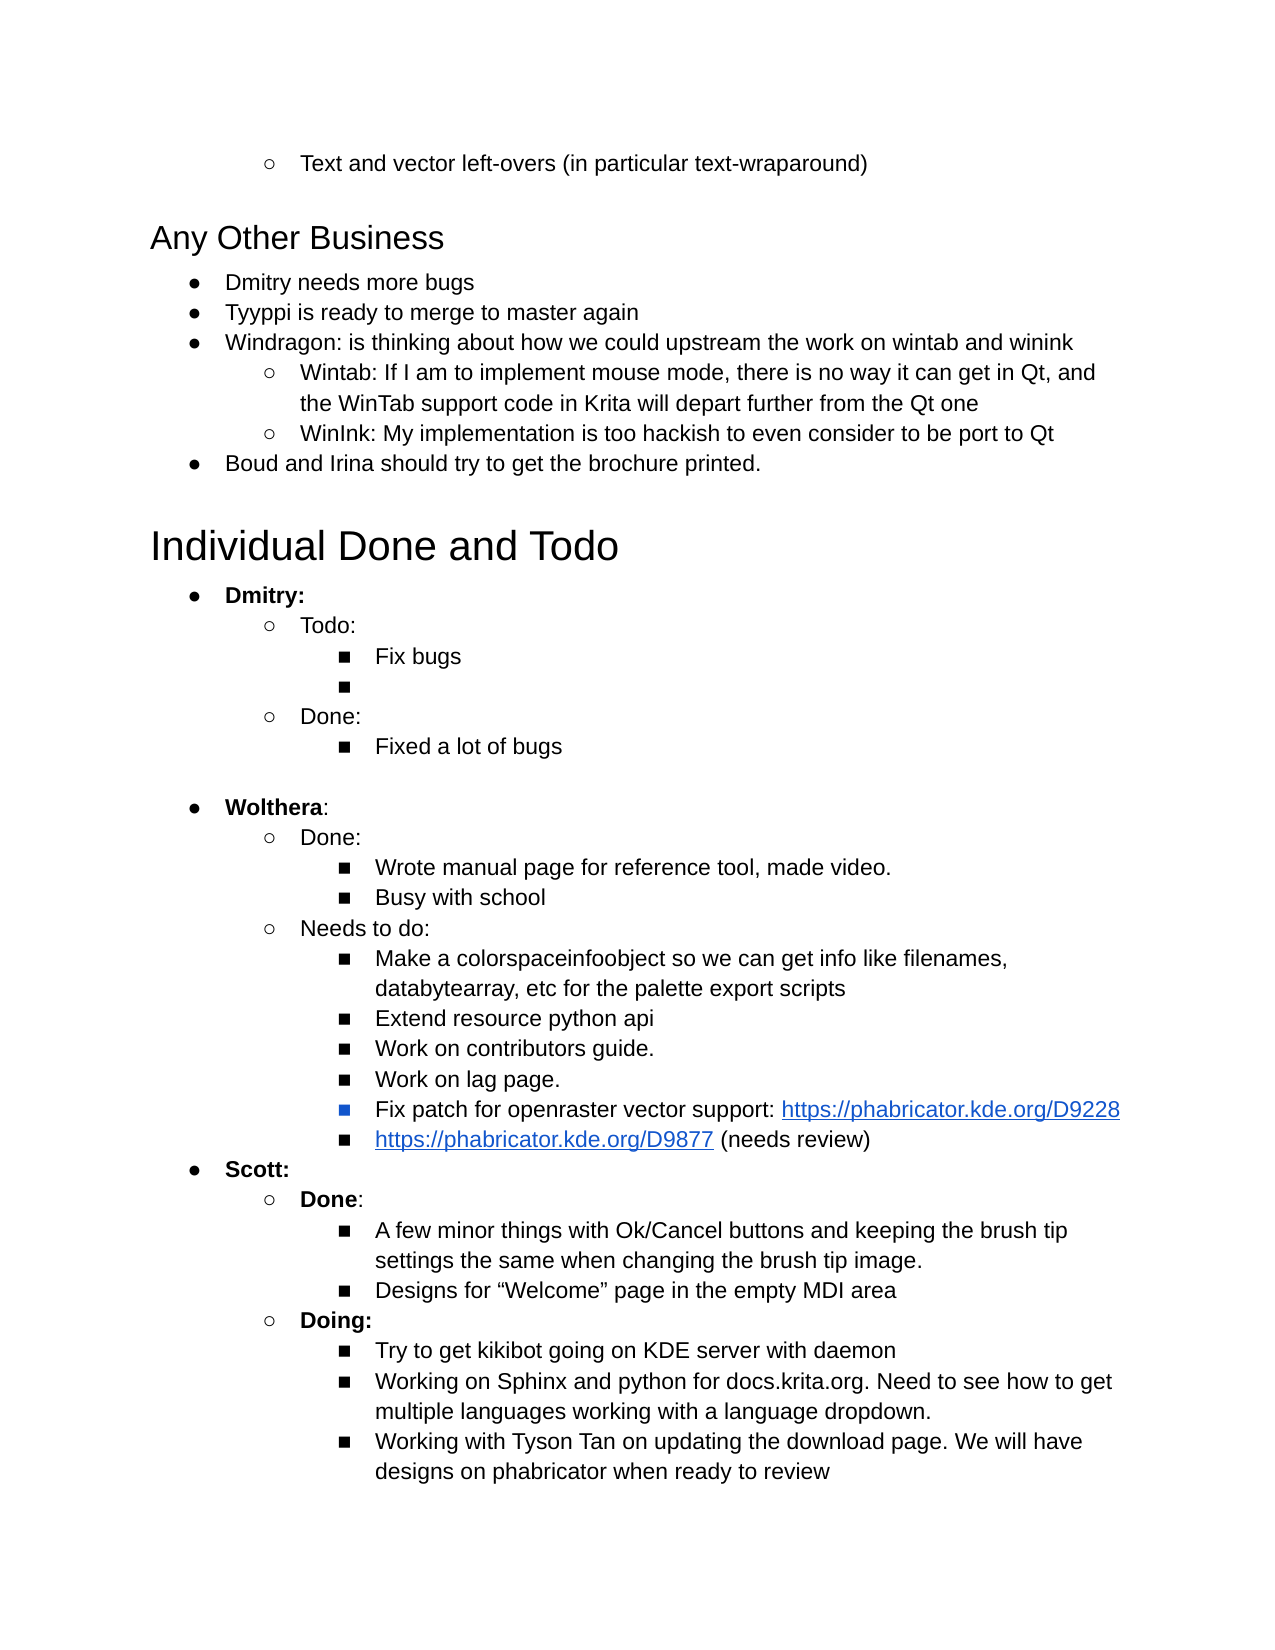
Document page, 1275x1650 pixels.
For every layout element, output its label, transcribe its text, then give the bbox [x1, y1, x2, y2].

list Boud and Irina should try to get the brochure printed. [187, 450, 1125, 476]
list https://phabricator.kde.org/D9877 (needs review) [337, 1126, 1125, 1152]
list Doing: [262, 1307, 1125, 1333]
list Fix bugs [337, 643, 1125, 669]
list Designs for “Welcome” page in the empty MDI area [337, 1277, 1125, 1303]
subtitle Individual Done and Todo [150, 522, 1125, 570]
list Fix patch for openraster vector support: https://phabricator.kde.org/D9228 [337, 1096, 1125, 1122]
list Wintab: If I am to implement mouse mode, there is no way it can get in Qt, and the WinTab support code in Krita will depart further from the Qt one [262, 359, 1125, 416]
subtitle Any Other Business [150, 218, 1125, 256]
list Work on lag page. [337, 1066, 1125, 1092]
list Needs to do: [262, 914, 1125, 941]
list Todo: [262, 612, 1125, 639]
list Dmitry needs more bugs [187, 269, 1125, 295]
list Done: [262, 1186, 1125, 1213]
list A few minor things with Ok/Cancel buttons and keeping the brush tip settings the same when changing the brush tip image. [337, 1217, 1125, 1273]
list Busy with school [337, 884, 1125, 911]
list Dmitry: [187, 582, 1125, 608]
list Done: [262, 824, 1125, 850]
list Done: [262, 703, 1125, 729]
list Fixed a lot of bugs [337, 733, 1125, 759]
list Working on Sphinx and python for docs.krita.org. Need to see how to get multiple languages working with a language dropdown. [337, 1368, 1125, 1424]
list Wolthera: [187, 794, 1125, 820]
list Scott: [187, 1156, 1125, 1182]
list Windragon: is thinking about how we could upstream the work on wintab and winink [187, 329, 1125, 355]
list Work on contributors guide. [337, 1035, 1125, 1062]
list Tyyppi is ready to merge to master again [187, 299, 1125, 325]
list Extend resource python api [337, 1005, 1125, 1031]
list Wrote manual page for reference tool, made video. [337, 854, 1125, 880]
list WinInk: My implementation is too hackish to even consider to be port to Qt [262, 420, 1125, 446]
list Try to get kikibot going on KDE server with daemon [337, 1337, 1125, 1364]
list Make a colorspaceinfoobject so we can get info like filenames, databytearray, etc for the palette export scripts [337, 945, 1125, 1001]
list Working with Tyson Tan on updating the download page. We will have designs on phabricator when ready to review [337, 1428, 1125, 1484]
list Text and vector left-overs (in particular text-wraparound) [262, 150, 1125, 176]
